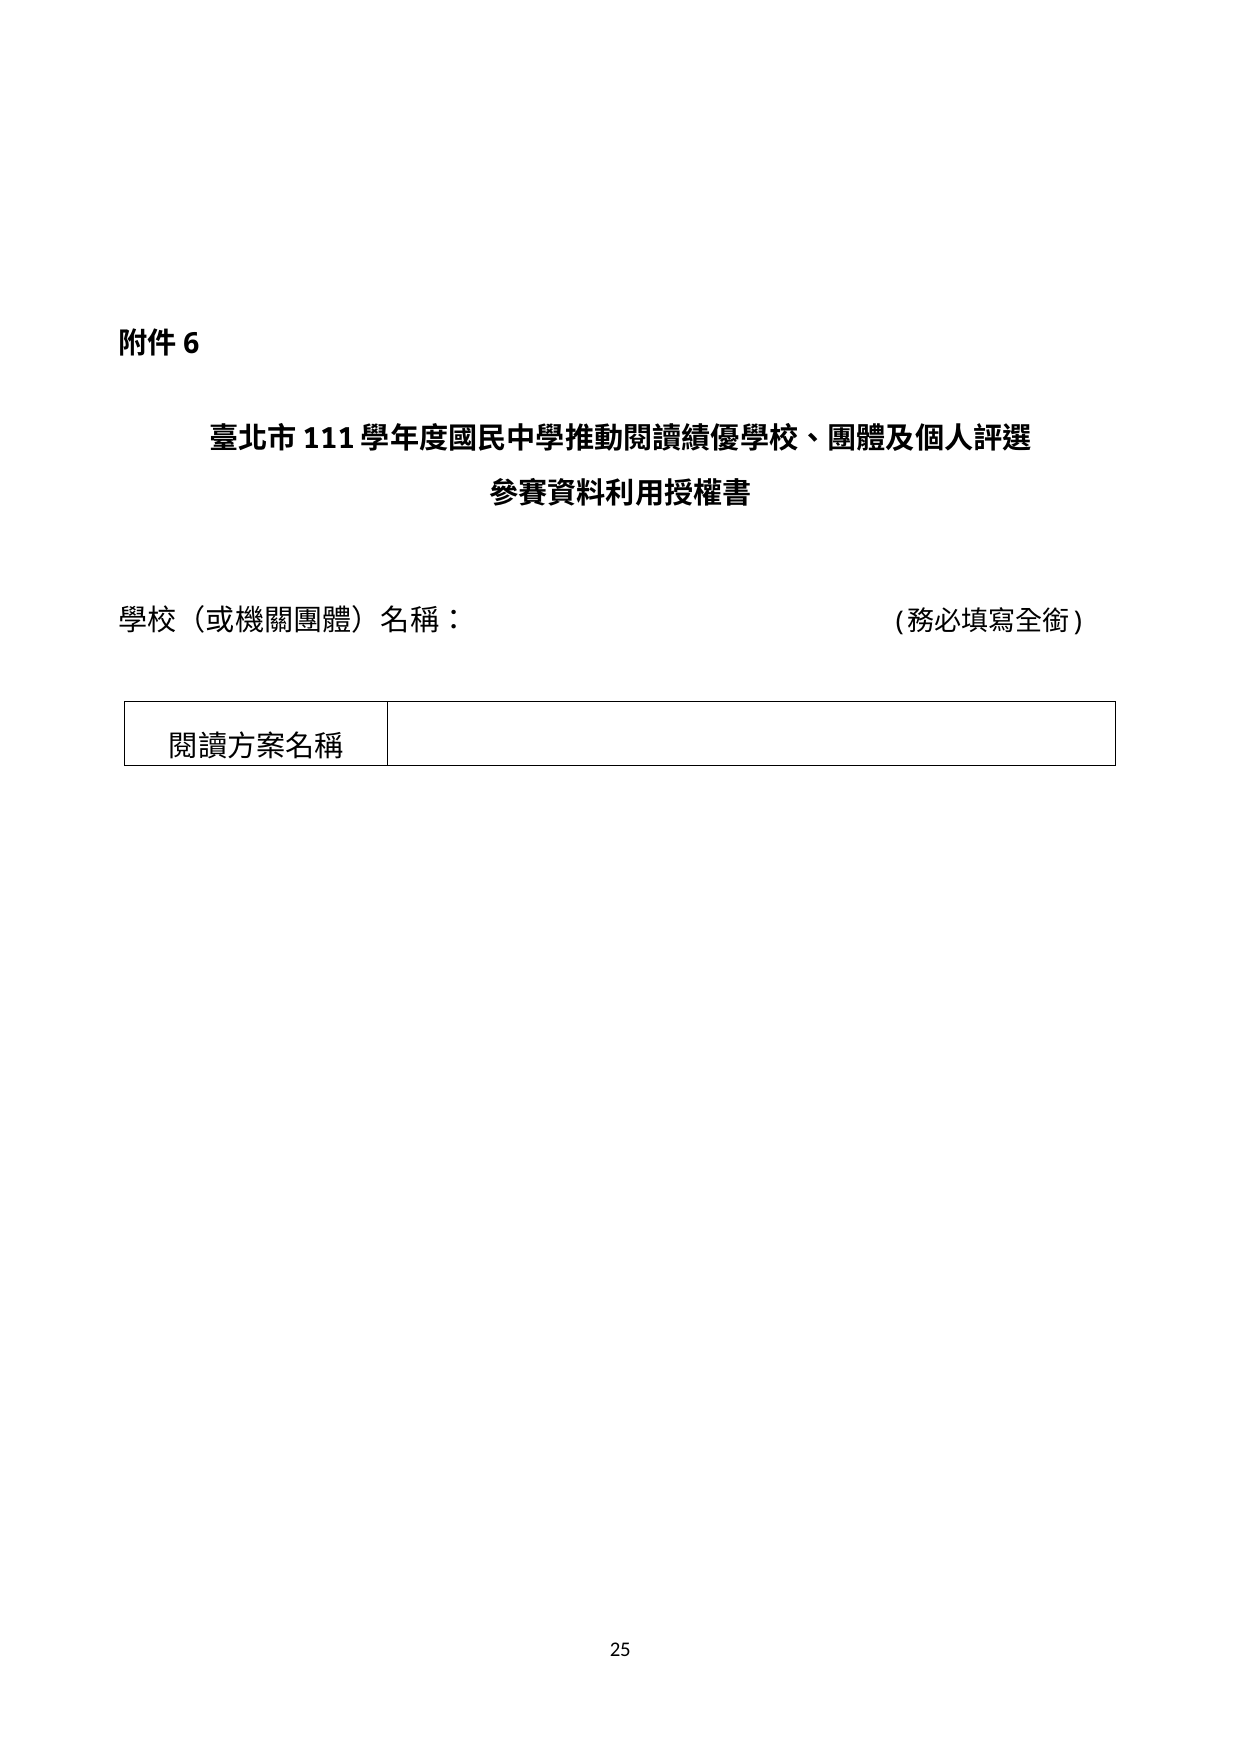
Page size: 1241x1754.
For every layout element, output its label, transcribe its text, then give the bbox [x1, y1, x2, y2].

text 學校（或機關團體）名稱： (務必填寫全銜) [118, 576, 1122, 639]
text 附件6 [118, 300, 1122, 362]
table_header [388, 702, 1115, 765]
text 臺北市111學年度國民中學推動閱讀績優學校、團體及個人評選 [118, 414, 1122, 457]
table_header 閱讀方案名稱 [125, 702, 387, 765]
text 參賽資料利用授權書 [118, 469, 1122, 512]
